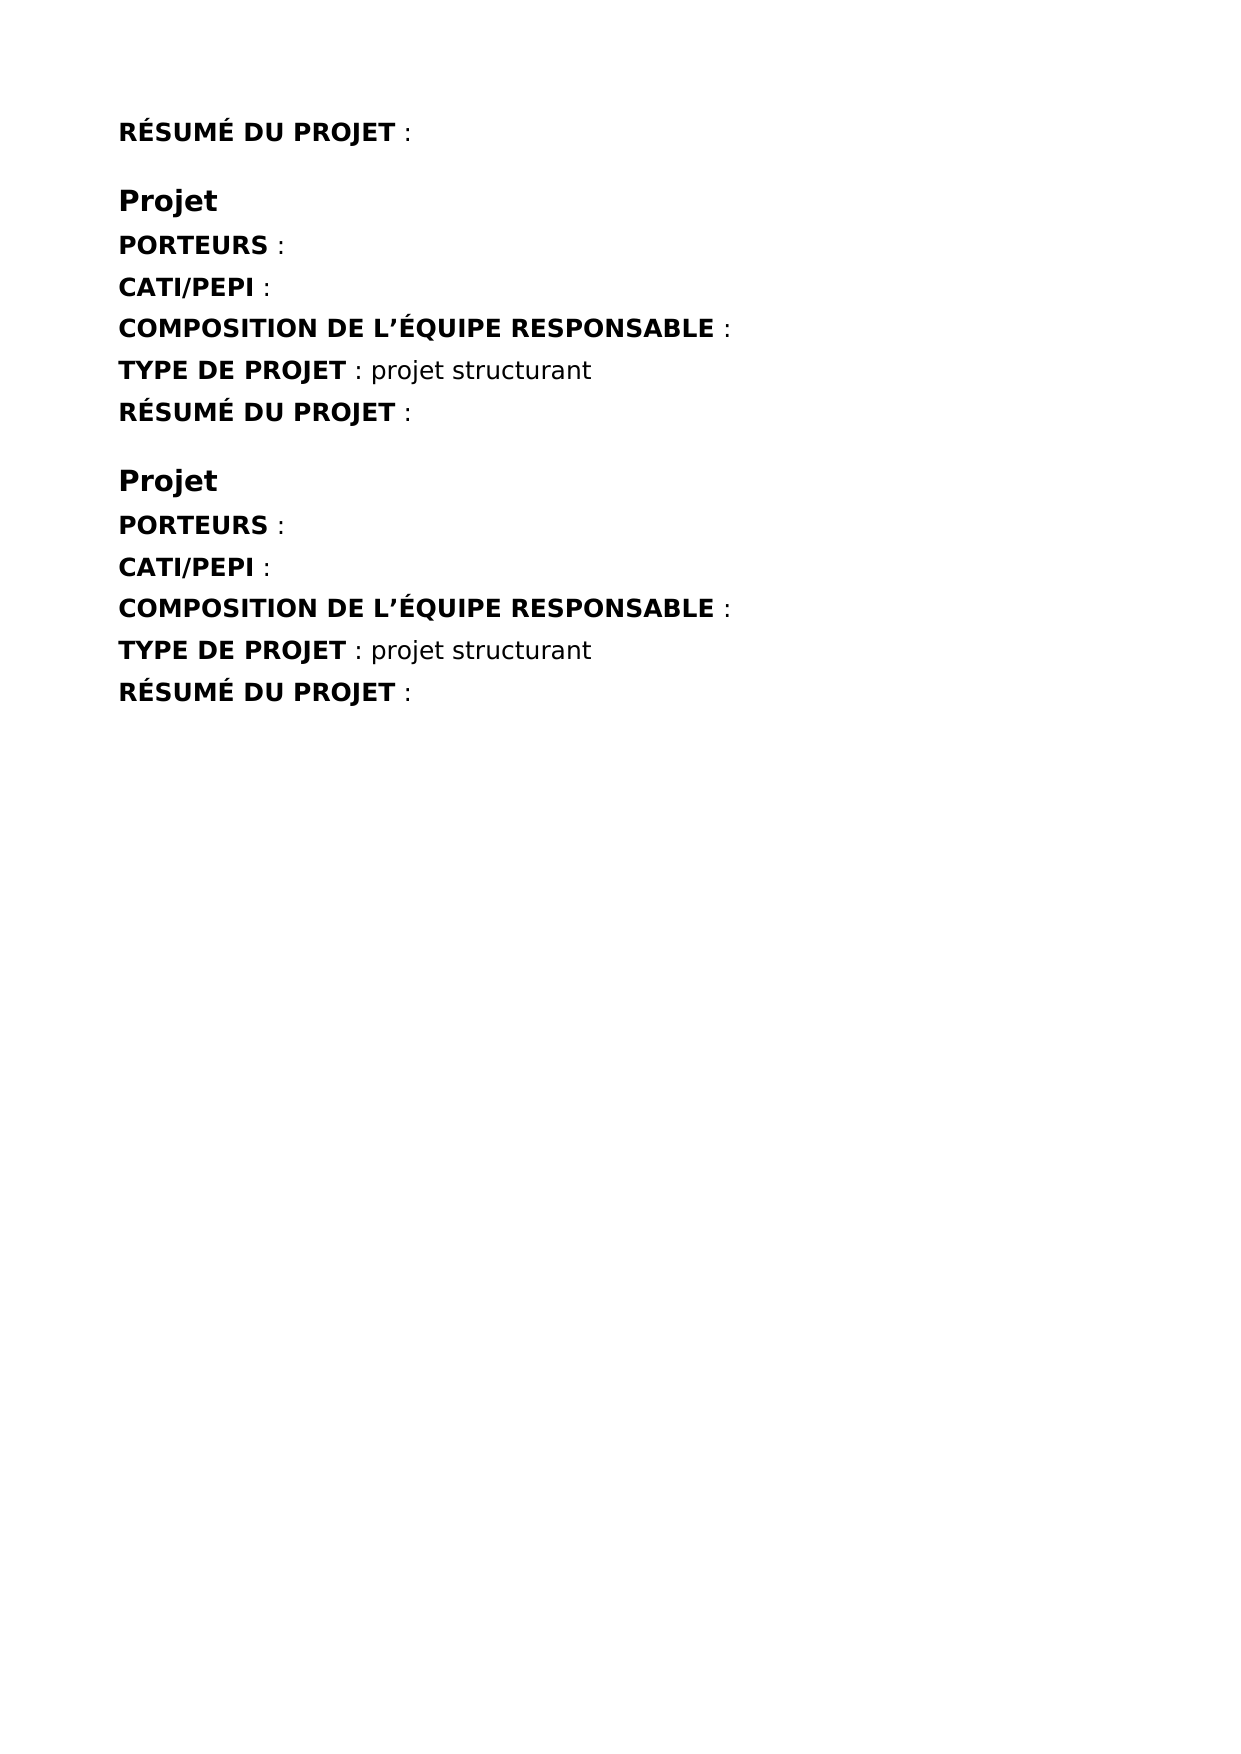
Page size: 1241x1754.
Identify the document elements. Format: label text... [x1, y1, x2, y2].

text COMPOSITION DE L’ÉQUIPE RESPONSABLE : [118, 594, 1122, 623]
text PORTEURS : [118, 511, 1122, 540]
subtitle Projet [118, 464, 1122, 498]
text PORTEURS : [118, 231, 1122, 260]
text TYPE DE PROJET : projet structurant [118, 356, 1122, 385]
text RÉSUMÉ DU PROJET : [118, 398, 1122, 427]
subtitle Projet [118, 185, 1122, 219]
text CATI/PEPI : [118, 273, 1122, 302]
text CATI/PEPI : [118, 553, 1122, 582]
text RÉSUMÉ DU PROJET : [118, 118, 1122, 147]
text TYPE DE PROJET : projet structurant [118, 636, 1122, 665]
text COMPOSITION DE L’ÉQUIPE RESPONSABLE : [118, 314, 1122, 344]
text RÉSUMÉ DU PROJET : [118, 678, 1122, 707]
